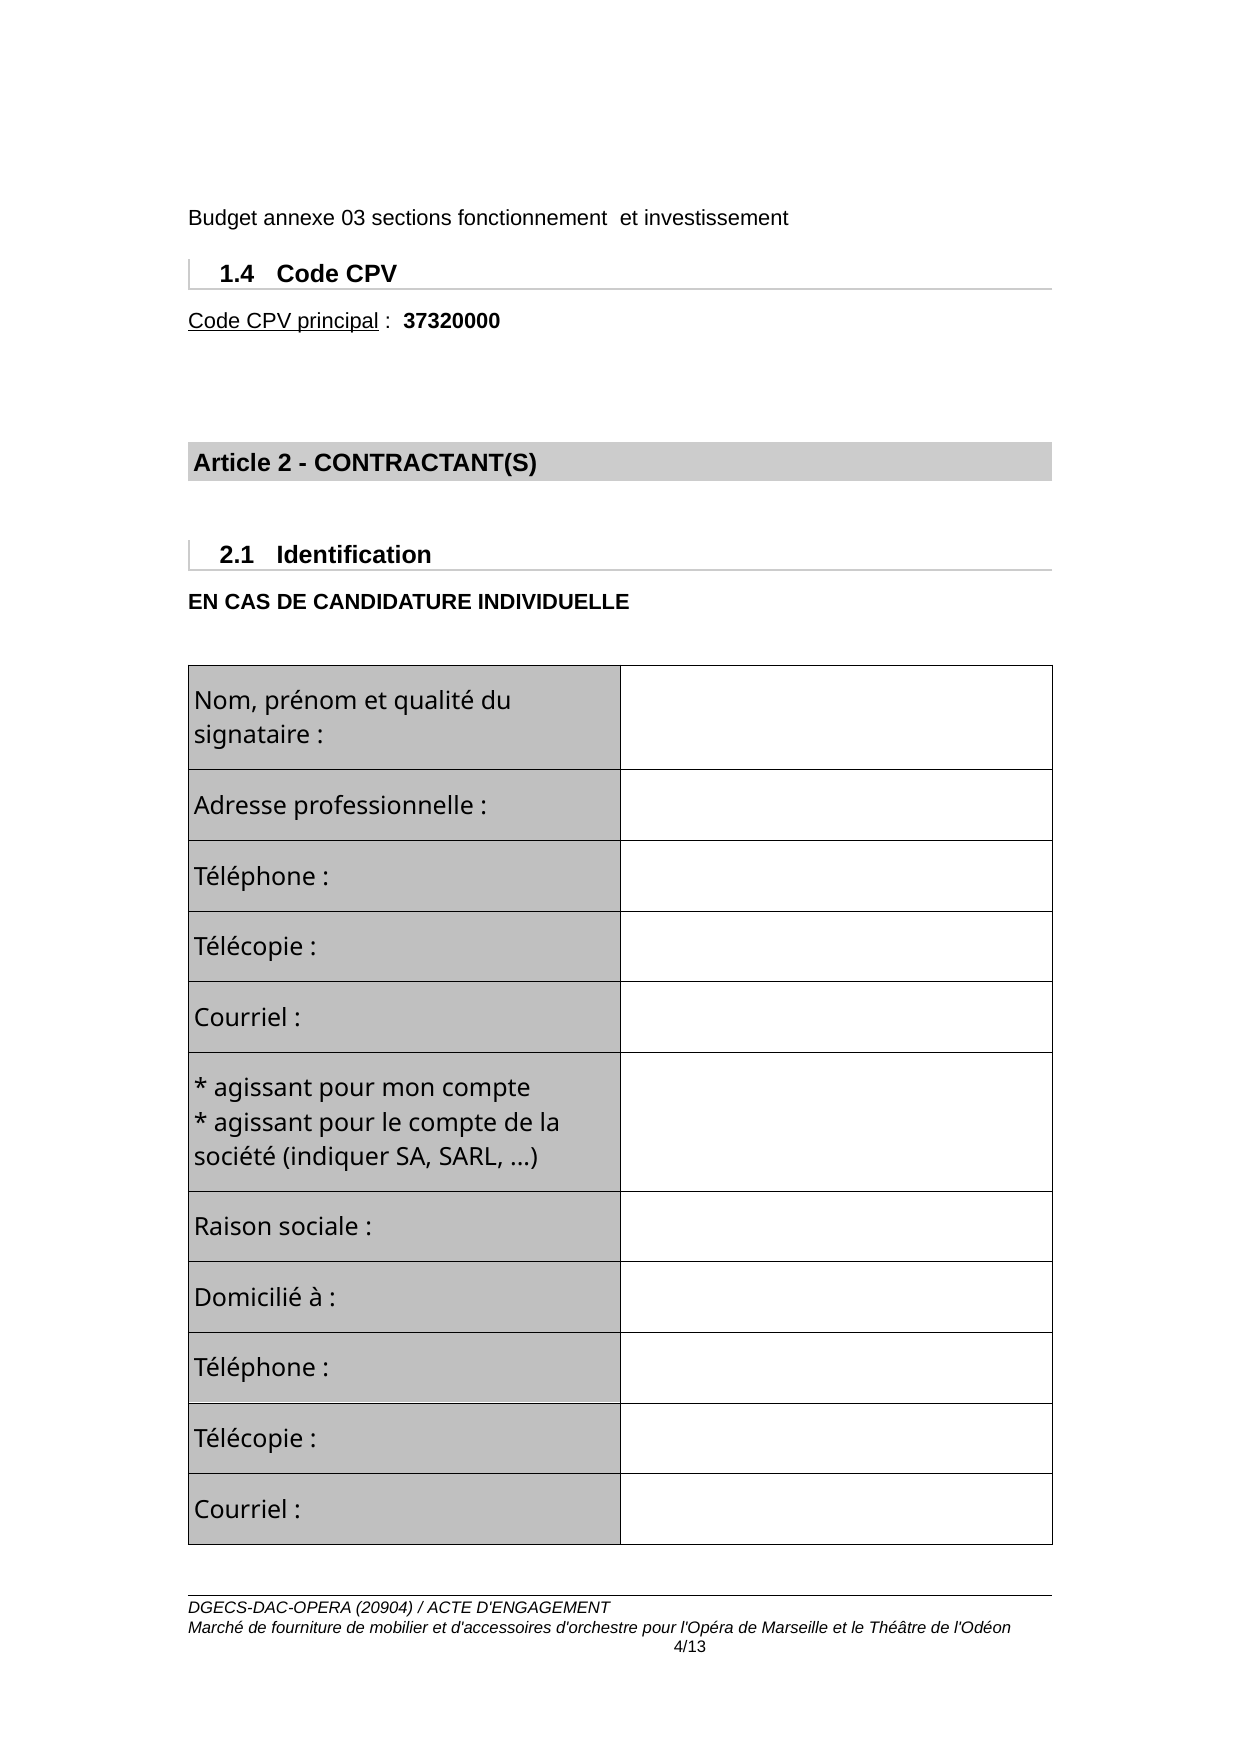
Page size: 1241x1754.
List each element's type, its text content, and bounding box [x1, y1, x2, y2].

table_cell Raison sociale : [189, 1192, 620, 1261]
subtitle CONTRACTANT(S) [190, 445, 1050, 479]
table_cell [621, 1404, 1052, 1473]
table_cell [621, 1333, 1052, 1402]
table_cell Téléphone : [189, 1333, 620, 1402]
subtitle Identification [190, 540, 1052, 569]
table_cell Téléphone : [189, 841, 620, 911]
table_cell Télécopie : [189, 1404, 620, 1473]
table_cell [621, 1262, 1052, 1332]
table_cell [621, 1053, 1052, 1191]
table_cell Domicilié à : [189, 1262, 620, 1332]
text Budget annexe 03 sections fonctionnement et investissement [188, 204, 1052, 230]
table_cell [621, 1192, 1052, 1261]
table_cell Télécopie : [189, 912, 620, 981]
table_cell Courriel : [189, 982, 620, 1052]
table_header Nom, prénom et qualité du signataire : [189, 666, 620, 769]
text EN CAS DE CANDIDATURE INDIVIDUELLE [188, 589, 1052, 614]
table_header [621, 666, 1052, 769]
table_cell [621, 982, 1052, 1052]
table_cell Adresse professionnelle : [189, 770, 620, 840]
table_cell [621, 841, 1052, 911]
subtitle Code CPV [190, 259, 1052, 288]
text Code CPV principal : 37320000 [188, 308, 1052, 333]
table_cell * agissant pour mon compte * agissant pour le compte de la société (indiquer SA, SARL, ...) [189, 1053, 620, 1191]
table_cell Courriel : [189, 1474, 620, 1544]
table_cell [621, 912, 1052, 981]
table_cell [621, 1474, 1052, 1544]
table_cell [621, 770, 1052, 840]
